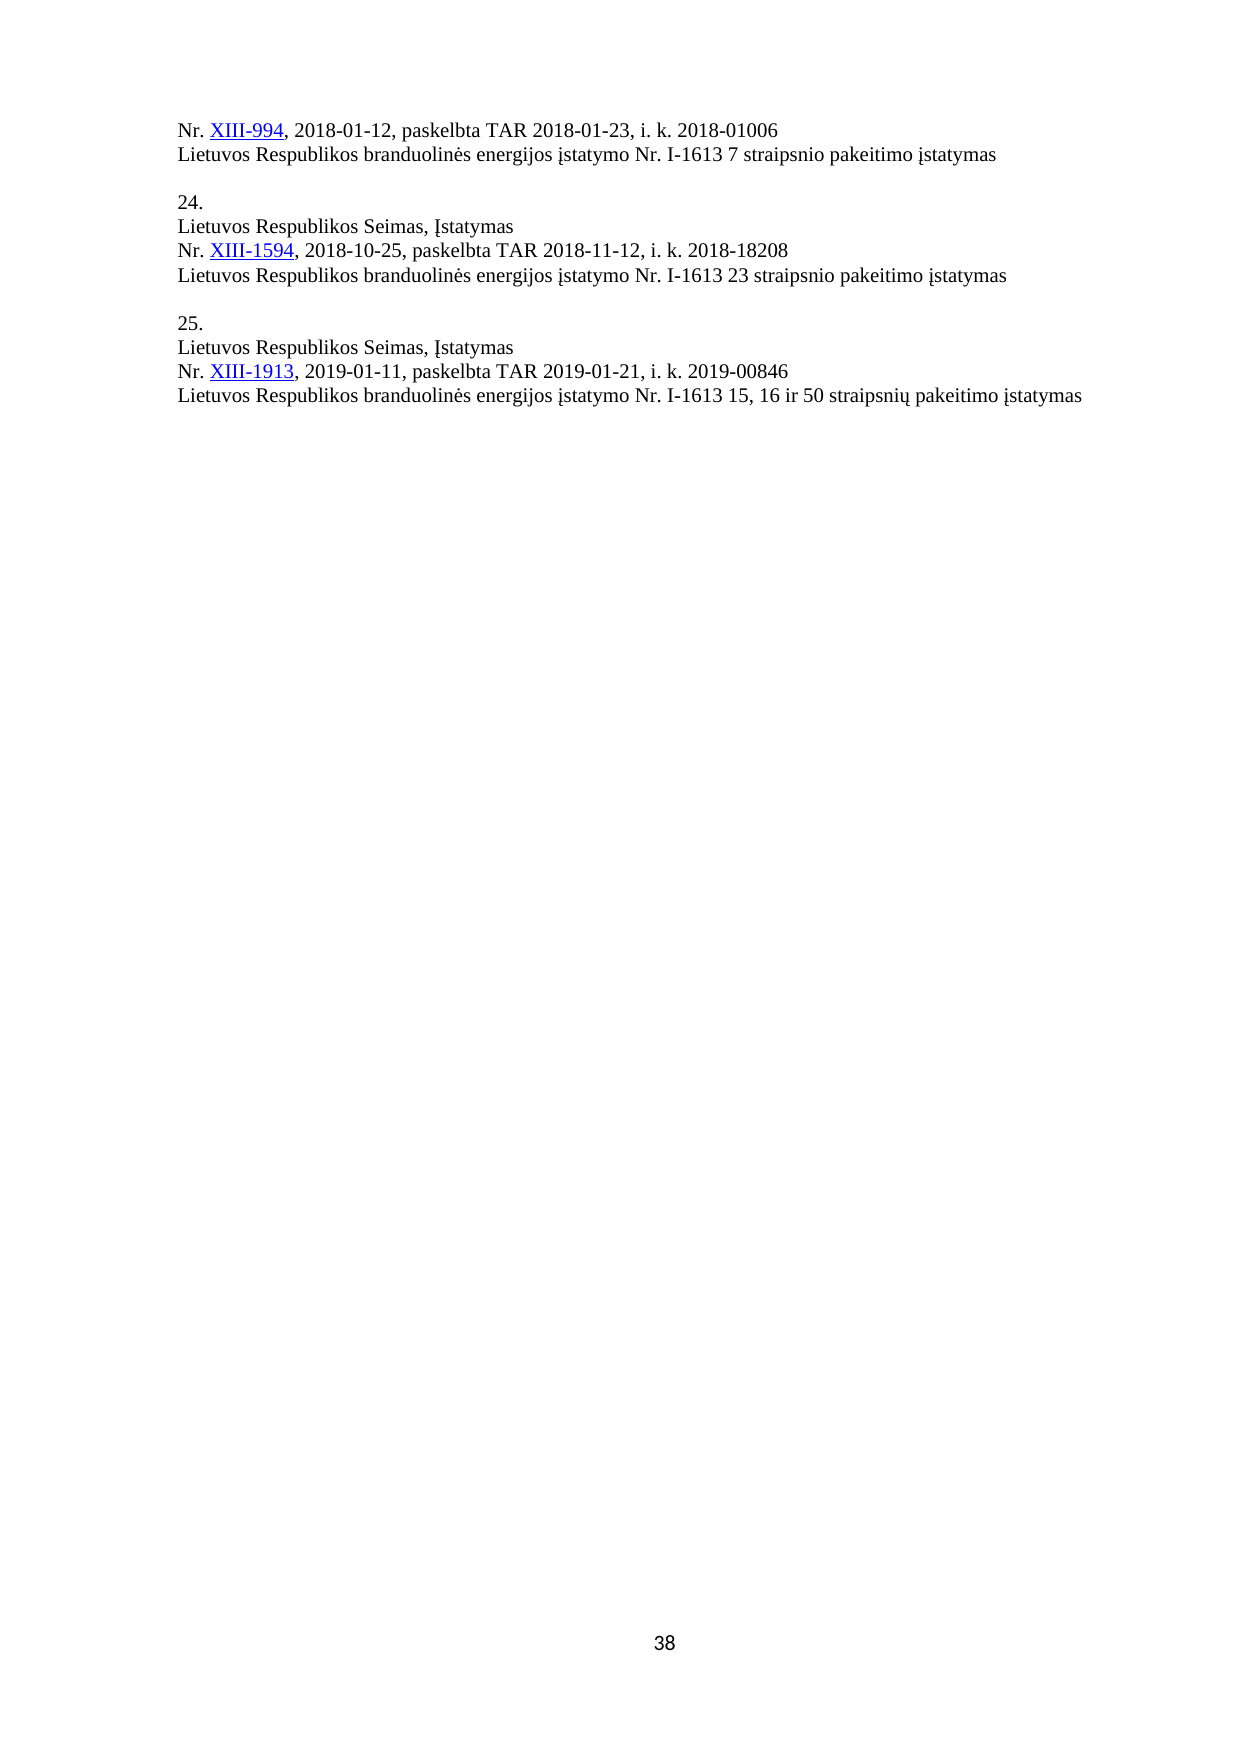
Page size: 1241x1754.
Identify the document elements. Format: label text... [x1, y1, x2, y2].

text Nr. XIII-994, 2018-01-12, paskelbta TAR 2018-01-23, i. k. 2018-01006 [177, 118, 1152, 142]
text 25. [177, 311, 1152, 335]
text Nr. XIII-1594, 2018-10-25, paskelbta TAR 2018-11-12, i. k. 2018-18208 [177, 238, 1152, 262]
text Lietuvos Respublikos branduolinės energijos įstatymo Nr. I-1613 15, 16 ir 50 straipsnių pakeitimo įstatymas [177, 383, 1152, 407]
text Lietuvos Respublikos branduolinės energijos įstatymo Nr. I-1613 7 straipsnio pakeitimo įstatymas [177, 142, 1152, 166]
text Lietuvos Respublikos Seimas, Įstatymas [177, 214, 1152, 238]
text Lietuvos Respublikos branduolinės energijos įstatymo Nr. I-1613 23 straipsnio pakeitimo įstatymas [177, 262, 1152, 287]
text Lietuvos Respublikos Seimas, Įstatymas [177, 335, 1152, 359]
text 24. [177, 190, 1152, 214]
text Nr. XIII-1913, 2019-01-11, paskelbta TAR 2019-01-21, i. k. 2019-00846 [177, 359, 1152, 383]
